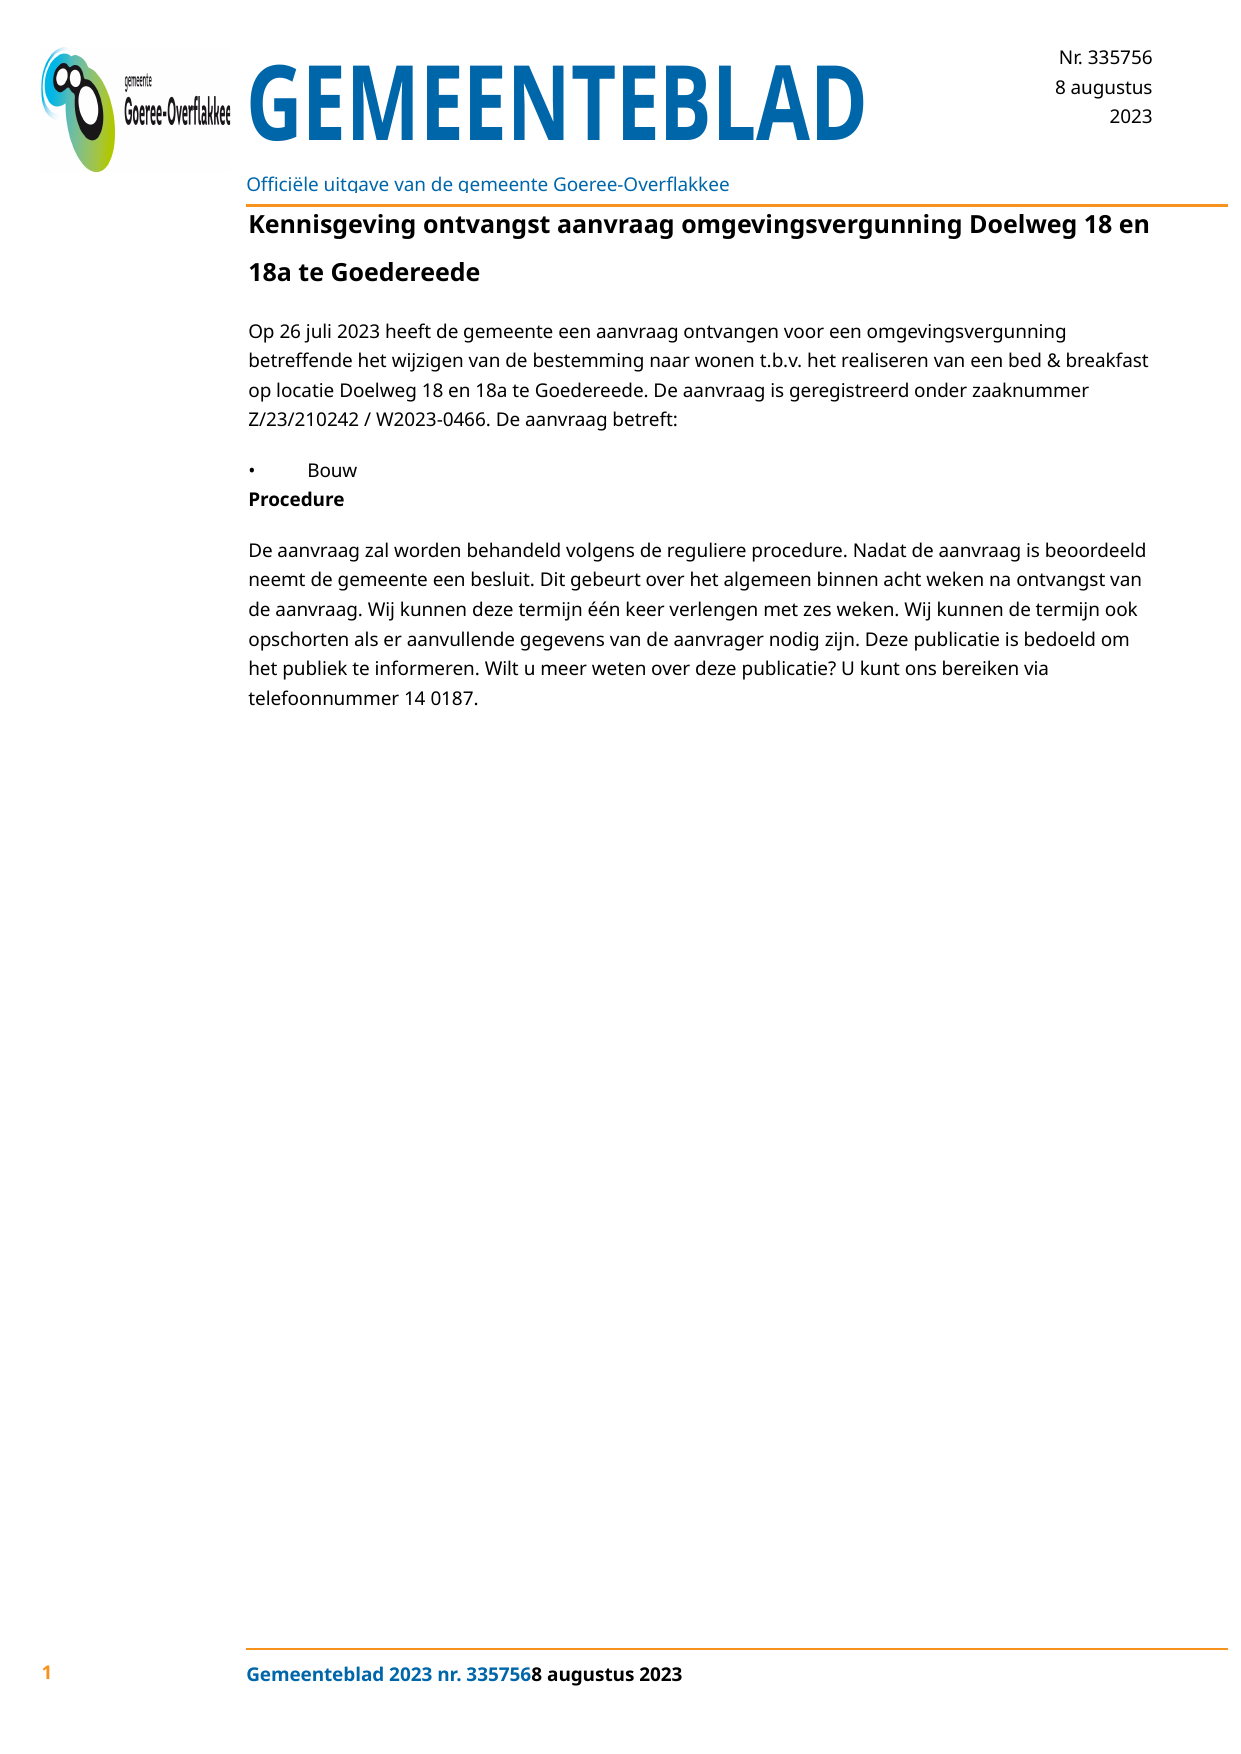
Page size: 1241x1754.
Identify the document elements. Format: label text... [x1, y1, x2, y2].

text Kennisgeving ontvangst aanvraag omgevingsvergunning Doelweg 18 en 18a te Goedereede [248, 207, 1152, 288]
list Bouw [248, 457, 1152, 483]
text De aanvraag zal worden behandeld volgens de reguliere procedure. Nadat de aanvraag is beoordeeld neemt de gemeente een besluit. Dit gebeurt over het algemeen binnen acht weken na ontvangst van de aanvraag. Wij kunnen deze termijn één keer verlengen met zes weken. Wij kunnen de termijn ook opschorten als er aanvullende gegevens van de aanvrager nodig zijn. Deze publicatie is bedoeld om het publiek te informeren. Wilt u meer weten over deze publicatie? U kunt ons bereiken via telefoonnummer 14 0187. [248, 537, 1152, 711]
picture [41, 47, 231, 172]
text Procedure [248, 487, 1152, 512]
text Op 26 juli 2023 heeft de gemeente een aanvraag ontvangen voor een omgevingsvergunning betreffende het wijzigen van de bestemming naar wonen t.b.v. het realiseren van een bed & breakfast op locatie Doelweg 18 en 18a te Goedereede. De aanvraag is geregistreerd onder zaaknummer Z/23/210242 / W2023-0466. De aanvraag betreft: [248, 318, 1152, 432]
